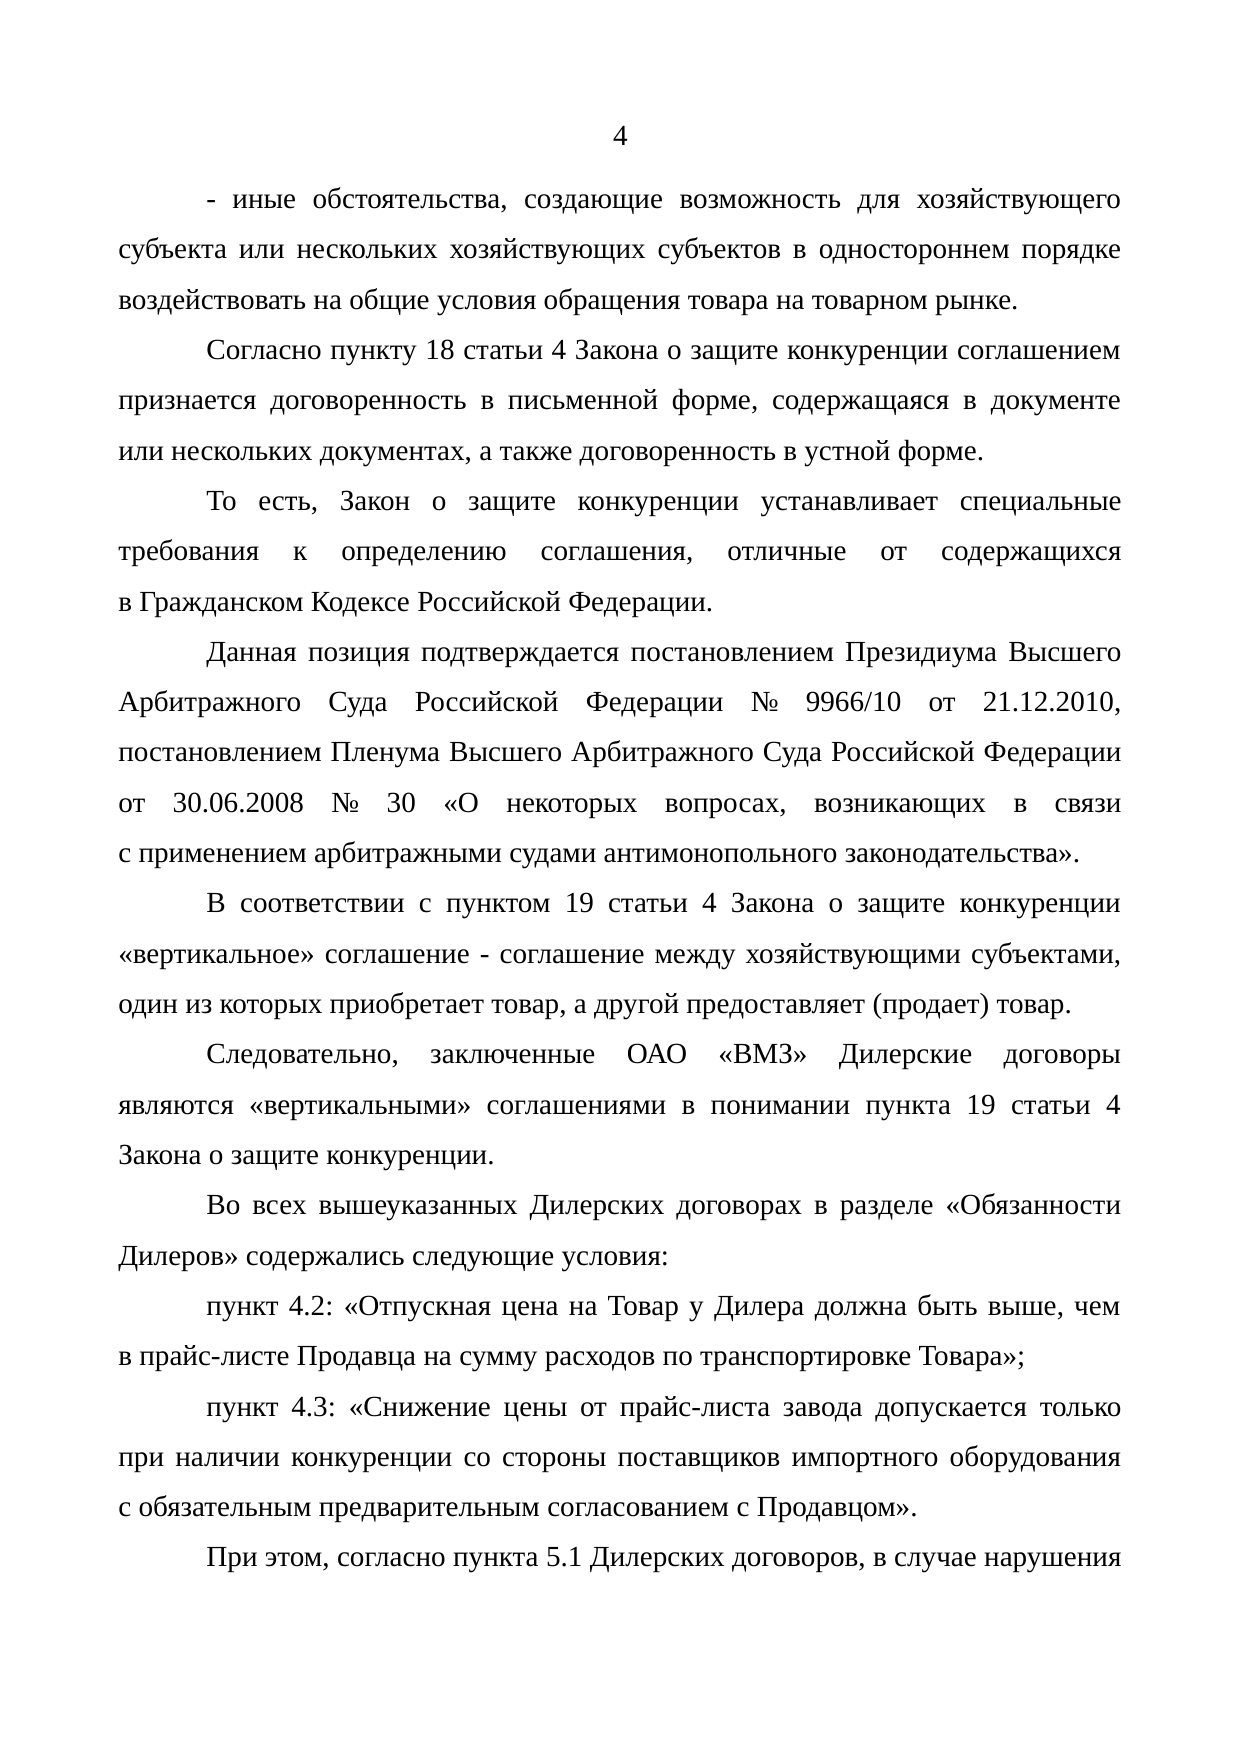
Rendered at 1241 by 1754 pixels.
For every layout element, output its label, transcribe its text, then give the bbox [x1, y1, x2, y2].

text В соответствии с пунктом 19 статьи 4 Закона о защите конкуренции «вертикальное» соглашение - соглашение между хозяйствующими субъектами, один из которых приобретает товар, а другой предоставляет (продает) товар. [118, 886, 1122, 1020]
text - иные обстоятельства, создающие возможность для хозяйствующего субъекта или нескольких хозяйствующих субъектов в одностороннем порядке воздействовать на общие условия обращения товара на товарном рынке. [118, 181, 1122, 315]
text пункт 4.2: «Отпускная цена на Товар у Дилера должна быть выше, чем в прайс-листе Продавца на сумму расходов по транспортировке Товара»; [118, 1288, 1122, 1372]
text пункт 4.3: «Снижение цены от прайс-листа завода допускается только при наличии конкуренции со стороны поставщиков импортного оборудования с обязательным предварительным согласованием с Продавцом». [118, 1389, 1122, 1523]
text Во всех вышеуказанных Дилерских договорах в разделе «Обязанности Дилеров» содержались следующие условия: [118, 1187, 1122, 1271]
text Согласно пункту 18 статьи 4 Закона о защите конкуренции соглашением признается договоренность в письменной форме, содержащаяся в документе или нескольких документах, а также договоренность в устной форме. [118, 332, 1122, 466]
text То есть, Закон о защите конкуренции устанавливает специальные требования к определению соглашения, отличные от содержащихся в Гражданском Кодексе Российской Федерации. [118, 483, 1122, 617]
text Следовательно, заключенные ОАО «ВМЗ» Дилерские договоры являются «вертикальными» соглашениями в понимании пункта 19 статьи 4 Закона о защите конкуренции. [118, 1036, 1122, 1171]
text Данная позиция подтверждается постановлением Президиума Высшего Арбитражного Суда Российской Федерации № 9966/10 от 21.12.2010, постановлением Пленума Высшего Арбитражного Суда Российской Федерации от 30.06.2008 № 30 «О некоторых вопросах, возникающих в связи с применением арбитражными судами антимонопольного законодательства». [118, 634, 1122, 869]
text При этом, согласно пункта 5.1 Дилерских договоров, в случае нарушения [118, 1539, 1122, 1573]
